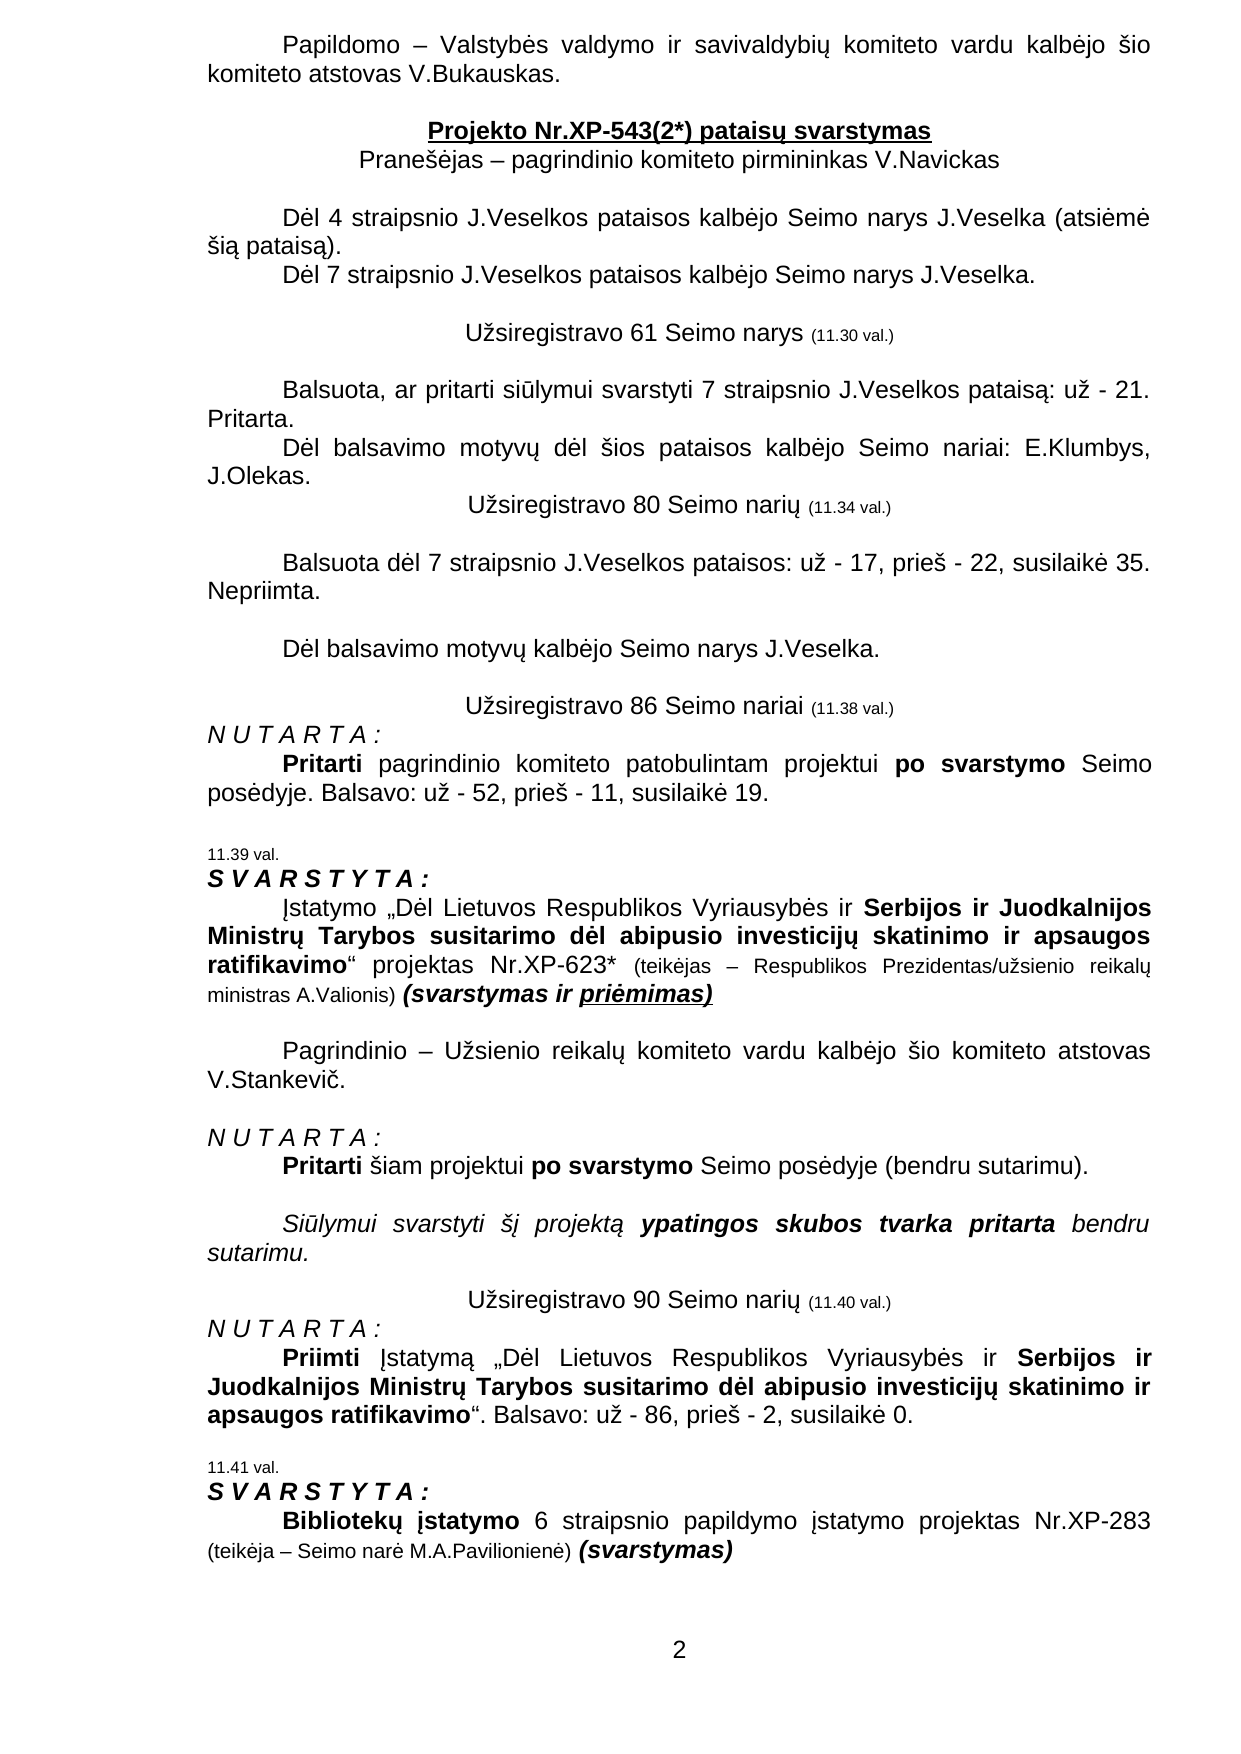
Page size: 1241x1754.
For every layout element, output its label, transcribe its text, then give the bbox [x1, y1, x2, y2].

text Dėl 7 straipsnio J.Veselkos pataisos kalbėjo Seimo narys J.Veselka. [207, 260, 1152, 289]
text Pagrindinio – Užsienio reikalų komiteto vardu kalbėjo šio komiteto atstovas V.Stankevič. [207, 1036, 1152, 1094]
text N U T A R T A : [207, 720, 1152, 749]
text S V A R S T Y T A : [207, 864, 1152, 893]
text Balsuota, ar pritarti siūlymui svarstyti 7 straipsnio J.Veselkos pataisą: už - 21. Pritarta. [207, 375, 1152, 432]
text 11.41 val. [207, 1458, 1152, 1477]
text N U T A R T A : [207, 1314, 1152, 1343]
text Dėl 4 straipsnio J.Veselkos pataisos kalbėjo Seimo narys J.Veselka (atsiėmė šią pataisą). [207, 202, 1152, 260]
text Siūlymui svarstyti šį projektą ypatingos skubos tvarka pritarta bendru sutarimu. [207, 1209, 1152, 1266]
text Užsiregistravo 86 Seimo nariai (11.38 val.) [207, 691, 1152, 720]
text Įstatymo „Dėl Lietuvos Respublikos Vyriausybės ir Serbijos ir Juodkalnijos Ministrų Tarybos susitarimo dėl abipusio investicijų skatinimo ir apsaugos ratifikavimo“ projektas Nr.XP-623* (teikėjas – Respublikos Prezidentas/užsienio reikalų ministras A.Valionis) (svarstymas ir priėmimas) [207, 893, 1152, 1008]
text Užsiregistravo 90 Seimo narių (11.40 val.) [207, 1286, 1152, 1314]
text Dėl balsavimo motyvų kalbėjo Seimo narys J.Veselka. [207, 634, 1152, 662]
text S V A R S T Y T A : [207, 1477, 1152, 1506]
text 11.39 val. [207, 845, 1152, 864]
text Pritarti pagrindinio komiteto patobulintam projektui po svarstymo Seimo posėdyje. Balsavo: už - 52, prieš - 11, susilaikė 19. [207, 749, 1152, 806]
text Užsiregistravo 61 Seimo narys (11.30 val.) [207, 317, 1152, 346]
text Papildomo – Valstybės valdymo ir savivaldybių komiteto vardu kalbėjo šio komiteto atstovas V.Bukauskas. [207, 30, 1152, 87]
text Pranešėjas – pagrindinio komiteto pirmininkas V.Navickas [207, 145, 1152, 174]
text Bibliotekų įstatymo 6 straipsnio papildymo įstatymo projektas Nr.XP-283 (teikėja – Seimo narė M.A.Pavilionienė) (svarstymas) [207, 1506, 1152, 1563]
text Užsiregistravo 80 Seimo narių (11.34 val.) [207, 490, 1152, 519]
text Balsuota dėl 7 straipsnio J.Veselkos pataisos: už - 17, prieš - 22, susilaikė 35. Nepriimta. [207, 547, 1152, 605]
text Dėl balsavimo motyvų dėl šios pataisos kalbėjo Seimo nariai: E.Klumbys, J.Olekas. [207, 432, 1152, 490]
text Pritarti šiam projektui po svarstymo Seimo posėdyje (bendru sutarimu). [207, 1151, 1152, 1180]
text N U T A R T A : [207, 1123, 1152, 1151]
text Priimti Įstatymą „Dėl Lietuvos Respublikos Vyriausybės ir Serbijos ir Juodkalnijos Ministrų Tarybos susitarimo dėl abipusio investicijų skatinimo ir apsaugos ratifikavimo“. Balsavo: už - 86, prieš - 2, susilaikė 0. [207, 1343, 1152, 1429]
subtitle Projekto Nr.XP-543(2*) pataisų svarstymas [207, 116, 1152, 145]
